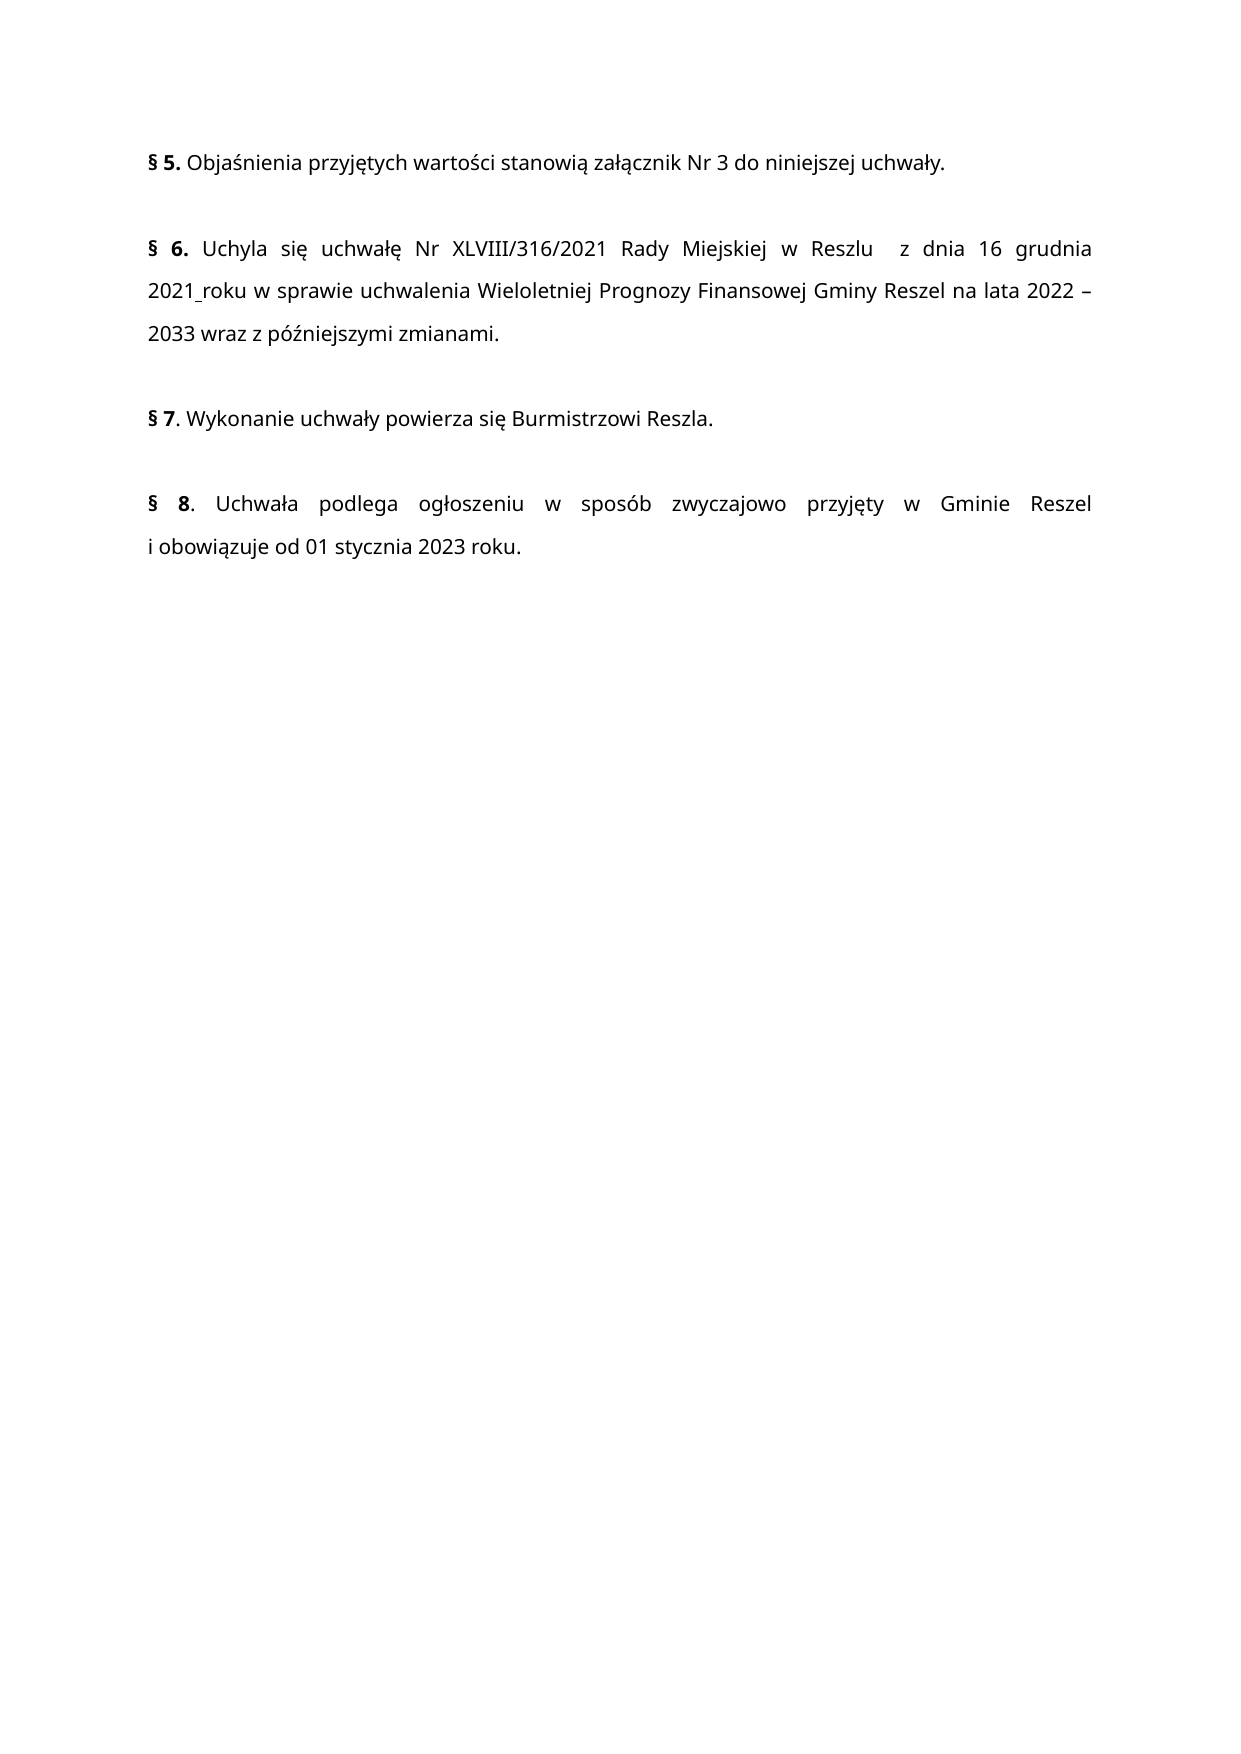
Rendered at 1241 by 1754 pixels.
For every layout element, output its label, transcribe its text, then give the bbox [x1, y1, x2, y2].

text § 5. Objaśnienia przyjętych wartości stanowią załącznik Nr 3 do niniejszej uchwały. [148, 148, 1093, 176]
text § 6. Uchyla się uchwałę Nr XLVIII/316/2021 Rady Miejskiej w Reszlu z dnia 16 grudnia 2021 roku w sprawie uchwalenia Wieloletniej Prognozy Finansowej Gminy Reszel na lata 2022 – 2033 wraz z późniejszymi zmianami. [148, 233, 1093, 347]
text § 8. Uchwała podlega ogłoszeniu w sposób zwyczajowo przyjęty w Gminie Reszel i obowiązuje od 01 stycznia 2023 roku. [148, 489, 1093, 561]
text § 7. Wykonanie uchwały powierza się Burmistrzowi Reszla. [148, 404, 1093, 433]
